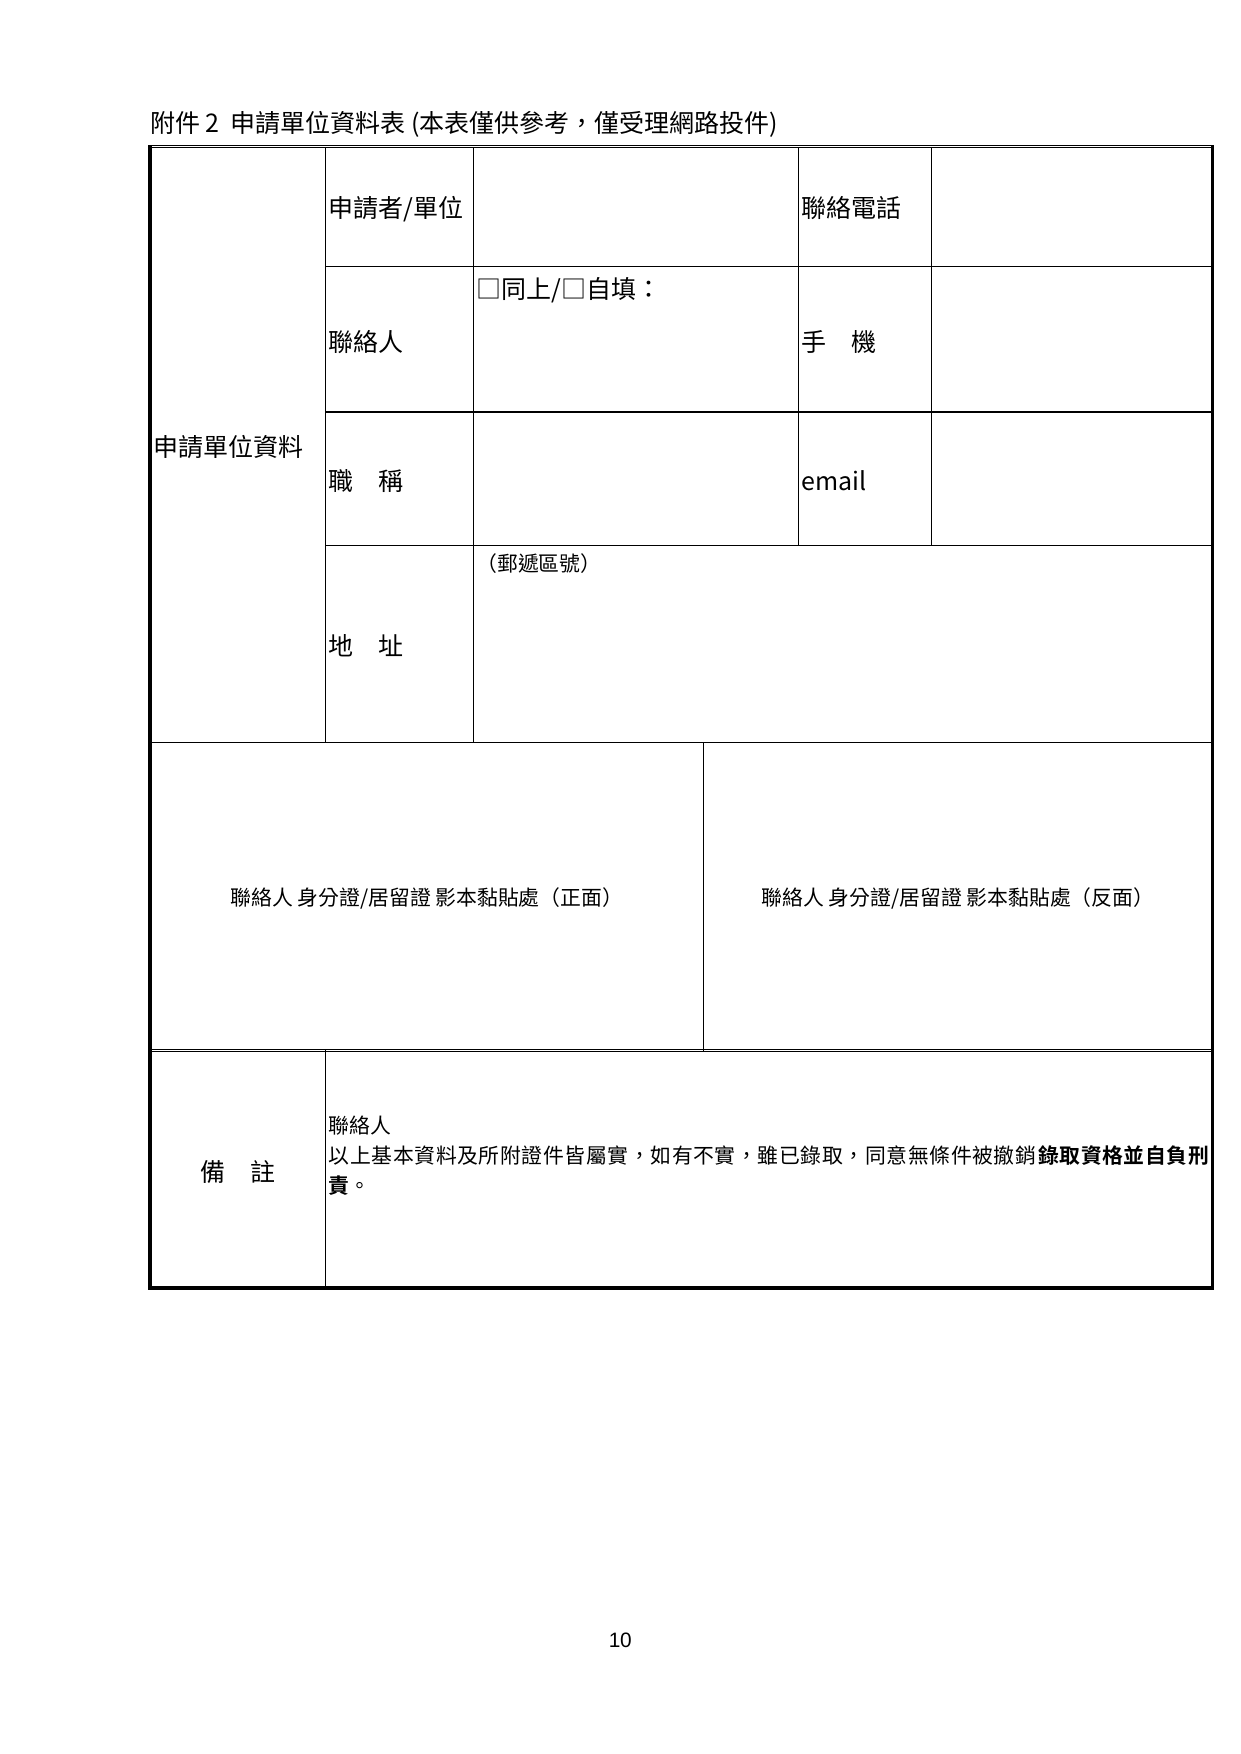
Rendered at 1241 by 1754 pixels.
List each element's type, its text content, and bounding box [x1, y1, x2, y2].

table_header 申請者/單位 [326, 148, 473, 266]
table_cell （郵遞區號） [474, 546, 1211, 742]
table_cell 聯絡人 身分證/居留證 影本黏貼處（正面） [152, 743, 703, 1049]
text 附件2 申請單位資料表 (本表僅供參考，僅受理網路投件) [150, 103, 1090, 140]
table_cell □同上/□自填： [474, 267, 798, 411]
table_cell [932, 267, 1211, 411]
table_cell 聯絡人 以上基本資料及所附證件皆屬實，如有不實，雖已錄取，同意無條件被撤銷錄取資格並自負刑責。 [326, 1052, 1211, 1286]
table_cell 備 註 [152, 1052, 325, 1286]
table_cell 聯絡人 身分證/居留證 影本黏貼處（反面） [704, 743, 1211, 1049]
table_cell [932, 413, 1211, 544]
table_cell [474, 413, 798, 544]
table_cell 手 機 [799, 267, 931, 411]
table_cell 職 稱 [326, 413, 473, 544]
table_header 申請單位資料 [152, 148, 325, 742]
table_header [932, 148, 1211, 266]
table_cell email [799, 413, 931, 544]
table_header [474, 148, 798, 266]
table_cell 聯絡人 [326, 267, 473, 411]
table_cell 地 址 [326, 546, 473, 742]
table_header 聯絡電話 [799, 148, 931, 266]
